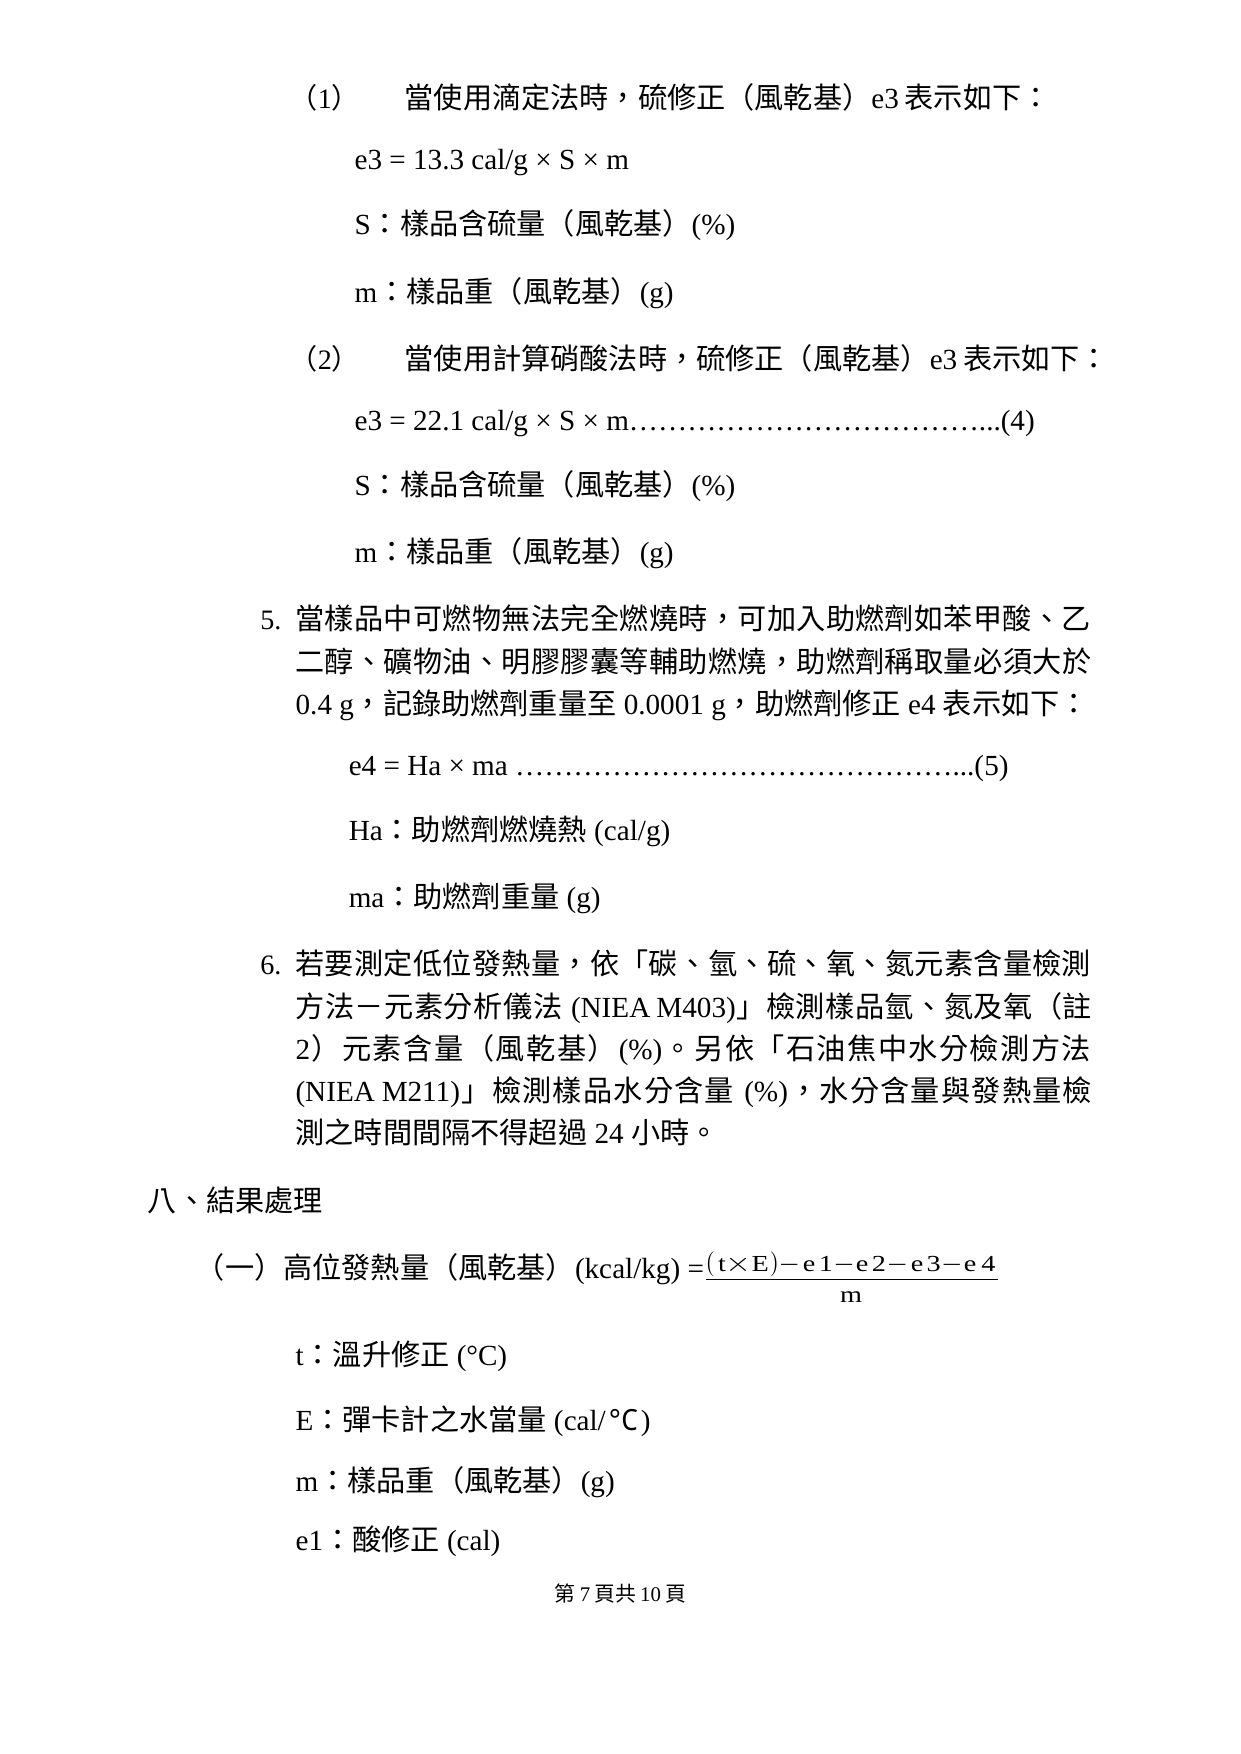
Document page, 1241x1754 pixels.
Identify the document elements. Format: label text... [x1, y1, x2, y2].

text e3 = 22.1 cal/g × S × m………………………………...(4) [354, 403, 1092, 436]
text m：樣品重（風乾基）(g) [354, 528, 1092, 571]
text e1：酸修正 (cal) [283, 1523, 1092, 1558]
text m：樣品重（風乾基）(g) [354, 268, 1092, 310]
text S：樣品含硫量（風乾基）(%) [354, 461, 1092, 503]
text e3 = 13.3 cal/g × S × m [354, 142, 1092, 176]
list 結果處理 [148, 1177, 1092, 1219]
text E：彈卡計之水當量 (cal/℃) [283, 1397, 1092, 1439]
text m：樣品重（風乾基）(g) [283, 1464, 1092, 1498]
list 當樣品中可燃物無法完全燃燒時，可加入助燃劑如苯甲酸、乙二醇、礦物油、明膠膠囊等輔助燃燒，助燃劑稱取量必須大於 0.4 g，記錄助燃劑重量至 0.0001 g，助燃劑修正 e4 表示如下： [260, 596, 1092, 723]
text e4 = Ha × ma ………………………………………...(5) [348, 748, 1092, 781]
list 當使用滴定法時，硫修正（風乾基）e3表示如下： [289, 75, 1092, 117]
text t：溫升修正 (°C) [283, 1338, 1092, 1372]
text （一）高位發熱量（風乾基）(kcal/kg) = [196, 1244, 1092, 1307]
list 當使用計算硝酸法時，硫修正（風乾基）e3表示如下： [289, 335, 1092, 378]
list 若要測定低位發熱量，依「碳、氫、硫、氧、氮元素含量檢測方法－元素分析儀法 (NIEA M403)」檢測樣品氫、氮及氧（註2）元素含量（風乾基）(%)。另依「石油焦中水分檢測方法 (NIEA M211)」檢測樣品水分含量 (%)，水分含量與發熱量檢測之時間間隔不得超過 24 小時。 [260, 941, 1092, 1152]
text S：樣品含硫量（風乾基）(%) [354, 201, 1092, 243]
text Ha：助燃劑燃燒熱 (cal/g) [348, 806, 1092, 848]
text ma：助燃劑重量 (g) [348, 873, 1092, 916]
